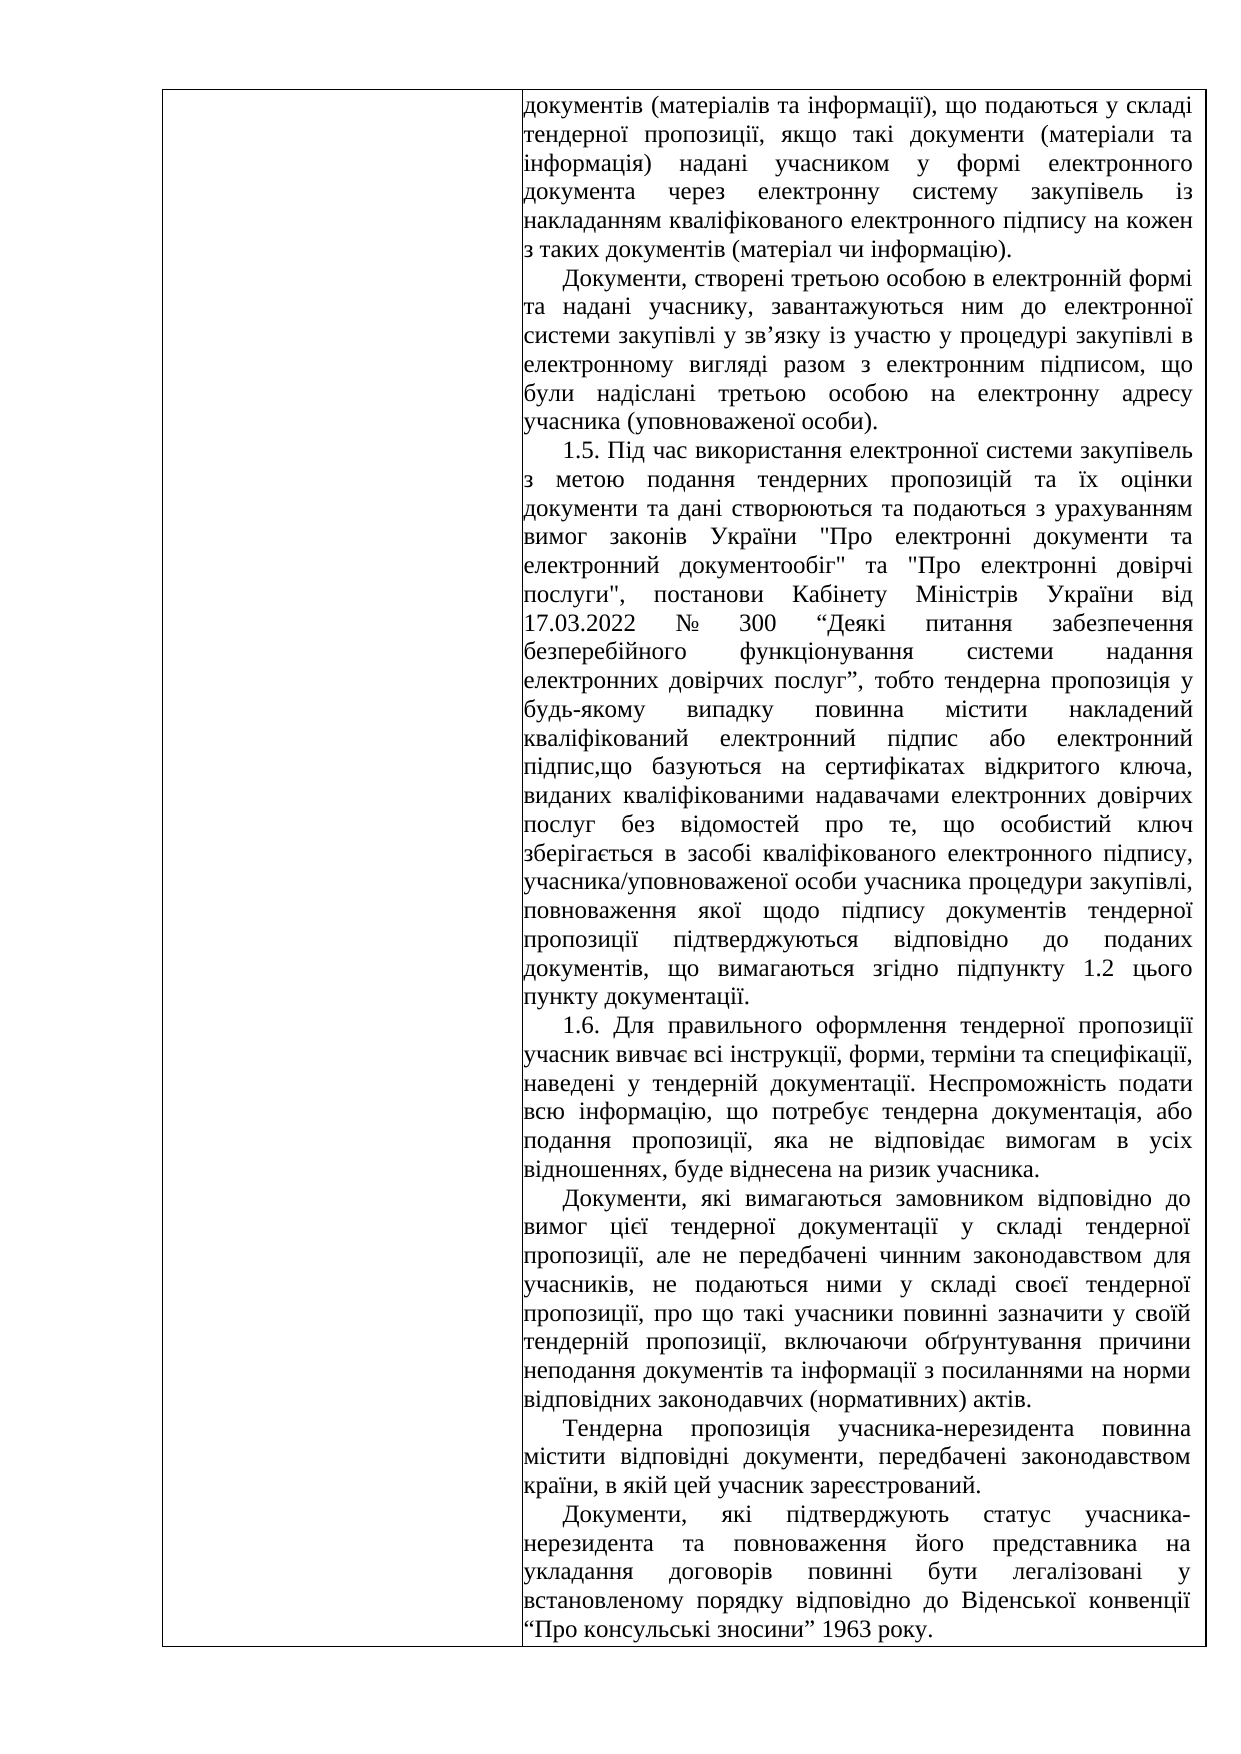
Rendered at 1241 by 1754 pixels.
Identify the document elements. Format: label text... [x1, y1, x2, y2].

table_cell документів (матеріалів та інформації), що подаються у складі тендерної пропозиції, якщо такі документи (матеріали та інформація) надані учасником у формі електронного документа через електронну систему закупівель із накладанням кваліфікованого електронного підпису на кожен з таких документів (матеріал чи інформацію). Документи, створені третьою особою в електронній формі та надані учаснику, завантажуються ним до електронної системи закупівлі у зв’язку із участю у процедурі закупівлі в електронному вигляді разом з електронним підписом, що були надіслані третьою особою на електронну адресу учасника (уповноваженої особи). 1.5. Під час використання електронної системи закупівель з метою подання тендерних пропозицій та їх оцінки документи та дані створюються та подаються з урахуванням вимог законів України "Про електронні документи та електронний документообіг" та "Про електронні довірчі послуги", постанови Кабінету Міністрів України від 17.03.2022 № 300 “Деякі питання забезпечення безперебійного функціонування системи надання електронних довірчих послуг”, тобто тендерна пропозиція у будь-якому випадку повинна містити накладений кваліфікований електронний підпис або електронний підпис,що базуються на сертифікатах відкритого ключа, виданих кваліфікованими надавачами електронних довірчих послуг без відомостей про те, що особистий ключ зберігається в засобі кваліфікованого електронного підпису, учасника/уповноваженої особи учасника процедури закупівлі, повноваження якої щодо підпису документів тендерної пропозиції підтверджуються відповідно до поданих документів, що вимагаються згідно підпункту 1.2 цього пункту документації. 1.6. Для правильного оформлення тендерної пропозиції учасник вивчає всі інструкції, форми, терміни та специфікації, наведені у тендерній документації. Неспроможність подати всю інформацію, що потребує тендерна документація, або подання пропозиції, яка не відповідає вимогам в усіх відношеннях, буде віднесена на ризик учасника. Документи, які вимагаються замовником відповідно до вимог цієї тендерної документації у складі тендерної пропозиції, але не передбачені чинним законодавством для учасників, не подаються ними у складі своєї тендерної пропозиції, про що такі учасники повинні зазначити у своїй тендерній пропозиції, включаючи обґрунтування причини неподання документів та інформації з посиланнями на норми відповідних законодавчих (нормативних) актів. Тендерна пропозиція учасника-нерезидента повинна містити відповідні документи, передбачені законодавством країни, в якій цей учасник зареєстрований. Документи, які підтверджують статус учасника-нерезидента та повноваження його представника на укладання договорів повинні бути легалізовані у встановленому порядку відповідно до Віденської конвенції “Про консульські зносини” 1963 року. [523, 90, 1205, 1646]
table_cell [1207, 89, 1212, 1646]
table_cell [163, 90, 522, 1646]
